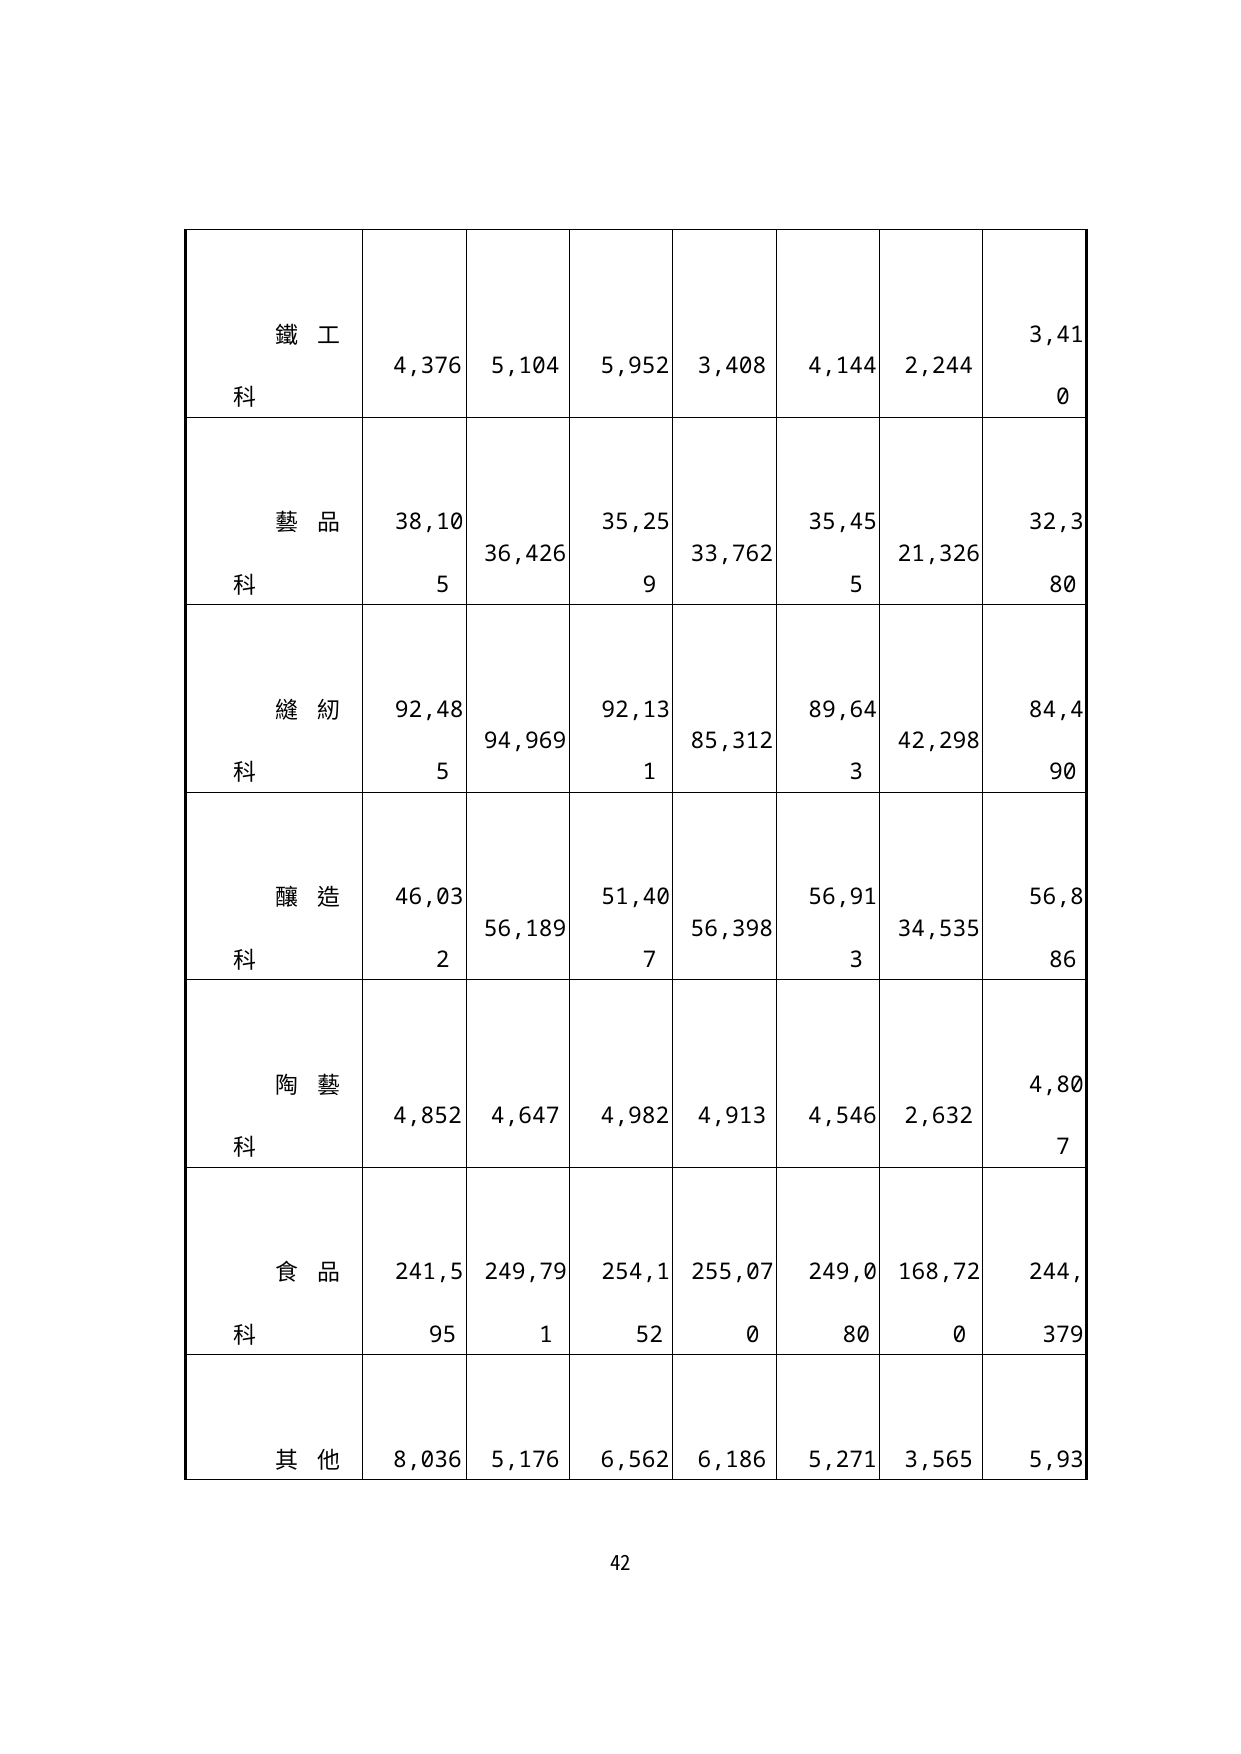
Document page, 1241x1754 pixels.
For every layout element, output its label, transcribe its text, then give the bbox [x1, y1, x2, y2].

table_cell 5,952 [570, 230, 672, 417]
table_cell 34,535 [880, 793, 982, 979]
table_cell 4,546 [777, 980, 879, 1167]
table_cell 254,152 [570, 1168, 672, 1354]
table_cell 4,647 [467, 980, 569, 1167]
table_cell 94,969 [467, 605, 569, 792]
table_cell 33,762 [673, 418, 776, 604]
table_cell 3,408 [673, 230, 776, 417]
table_cell 2,244 [880, 230, 982, 417]
table_cell 3,565 [880, 1355, 982, 1479]
table_cell 3,410 [983, 230, 1085, 417]
table_cell 56,886 [983, 793, 1085, 979]
table_cell 35,455 [777, 418, 879, 604]
table_cell 釀造科 [187, 793, 362, 979]
table_cell 4,376 [363, 230, 466, 417]
table_cell 鐵工科 [187, 230, 362, 417]
table_cell 5,176 [467, 1355, 569, 1479]
table_cell 46,032 [363, 793, 466, 979]
table_cell 6,186 [673, 1355, 776, 1479]
table_cell 249,791 [467, 1168, 569, 1354]
table_cell 255,070 [673, 1168, 776, 1354]
table_cell 35,259 [570, 418, 672, 604]
table_cell 92,485 [363, 605, 466, 792]
table_cell 4,144 [777, 230, 879, 417]
table_cell 2,632 [880, 980, 982, 1167]
table_cell 92,131 [570, 605, 672, 792]
table_cell 89,643 [777, 605, 879, 792]
table_cell 其他 [187, 1355, 362, 1479]
table_cell 84,490 [983, 605, 1085, 792]
table_cell 38,105 [363, 418, 466, 604]
table_cell 241,595 [363, 1168, 466, 1354]
table_cell 4,807 [983, 980, 1085, 1167]
table_cell 藝品科 [187, 418, 362, 604]
table_cell 32,380 [983, 418, 1085, 604]
table_cell 244,379 [983, 1168, 1085, 1354]
table_cell 陶藝科 [187, 980, 362, 1167]
table_cell 56,189 [467, 793, 569, 979]
table_cell 168,720 [880, 1168, 982, 1354]
table_cell 4,913 [673, 980, 776, 1167]
table_cell 21,326 [880, 418, 982, 604]
table_cell 食品科 [187, 1168, 362, 1354]
table_cell 5,104 [467, 230, 569, 417]
table_cell 42,298 [880, 605, 982, 792]
table_cell 縫紉科 [187, 605, 362, 792]
table_cell 5,271 [777, 1355, 879, 1479]
table_cell 4,982 [570, 980, 672, 1167]
table_cell 4,852 [363, 980, 466, 1167]
table_cell 51,407 [570, 793, 672, 979]
table_cell 56,913 [777, 793, 879, 979]
table_cell 8,036 [363, 1355, 466, 1479]
table_cell 6,562 [570, 1355, 672, 1479]
table_cell 85,312 [673, 605, 776, 792]
table_cell 249,080 [777, 1168, 879, 1354]
table_cell 36,426 [467, 418, 569, 604]
table_cell 56,398 [673, 793, 776, 979]
table_cell 5,93 [983, 1355, 1085, 1479]
